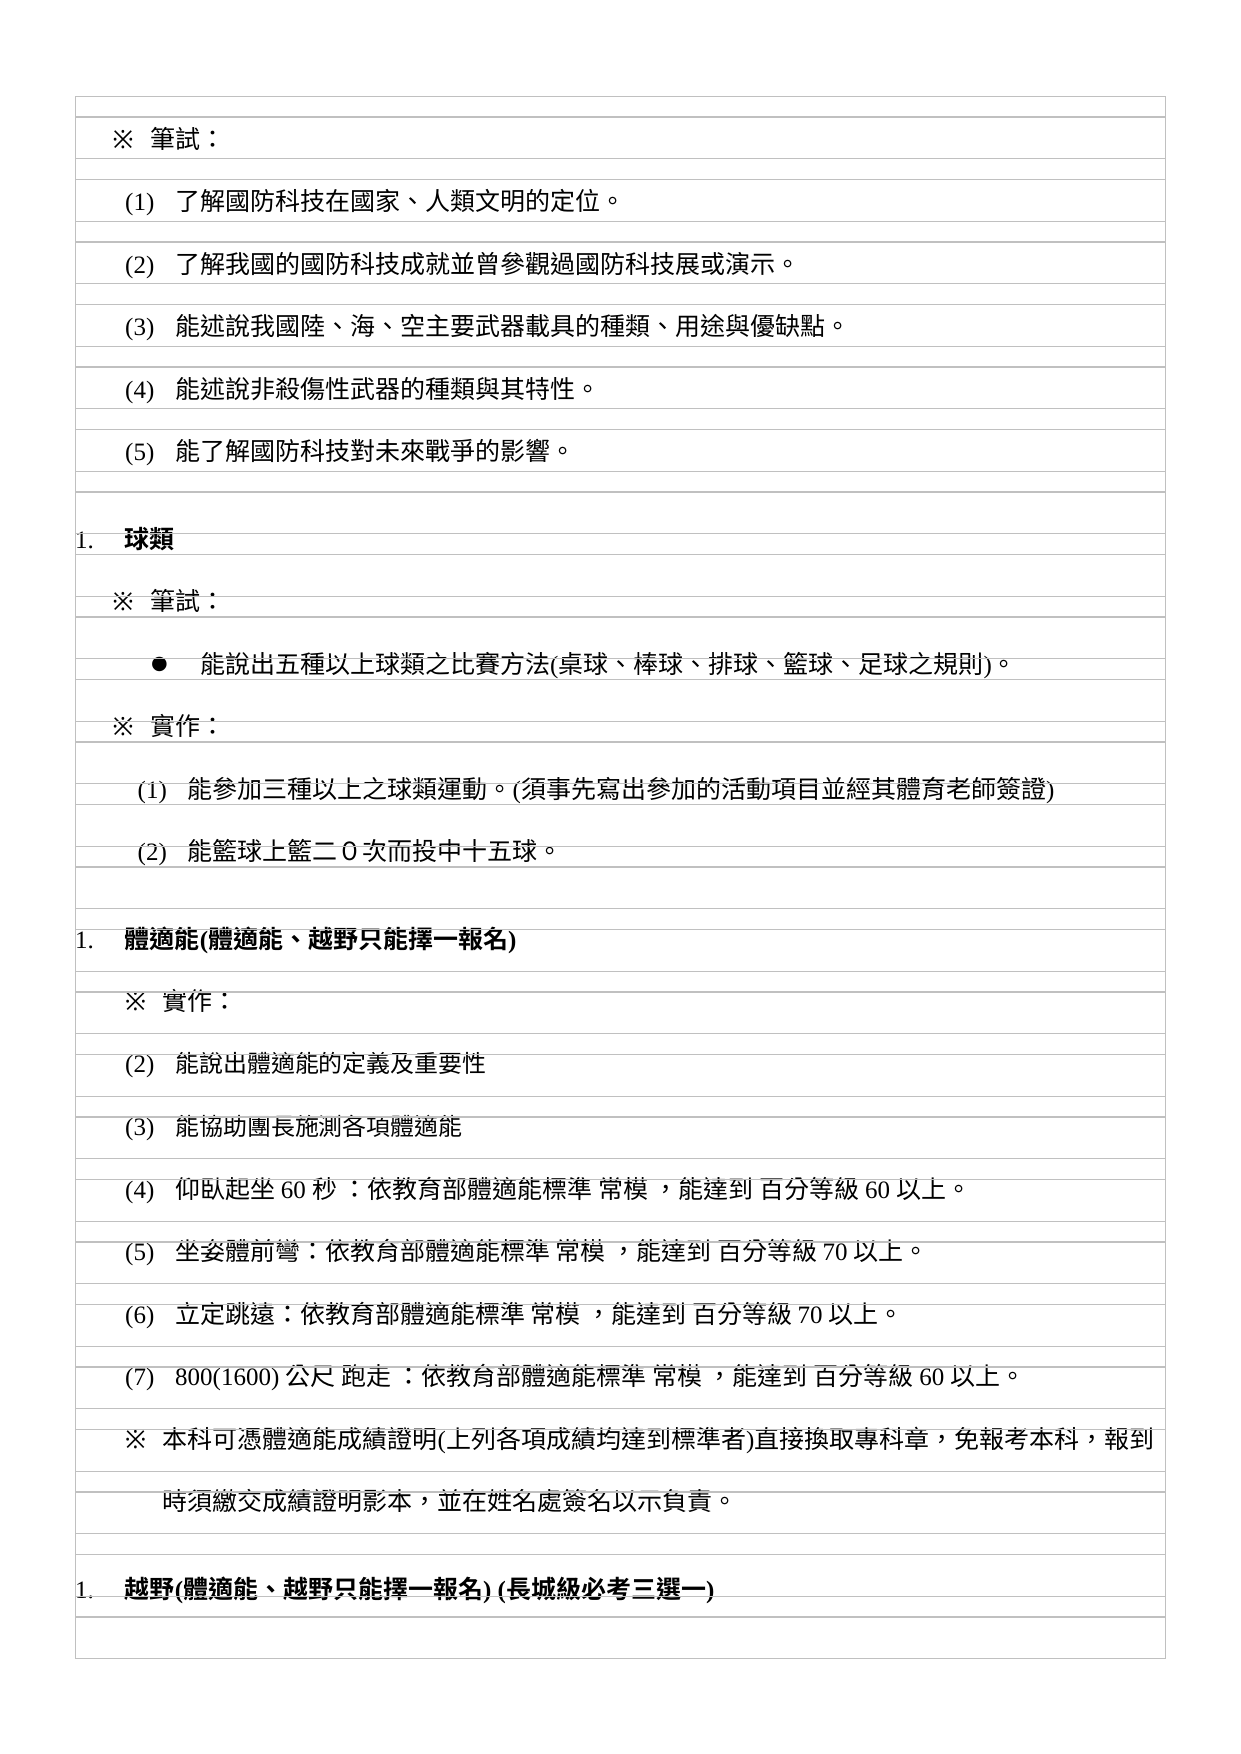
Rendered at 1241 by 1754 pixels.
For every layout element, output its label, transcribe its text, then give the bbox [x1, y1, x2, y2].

list 球類 [76, 534, 1165, 554]
list [125, 1271, 1165, 1283]
list 實作： [112, 683, 1165, 721]
list [125, 1034, 1165, 1054]
list [125, 1409, 1165, 1429]
list 筆試： [112, 558, 1165, 596]
list [125, 1146, 1165, 1158]
list [125, 1208, 1165, 1221]
list 立定跳遠：依教育部體適能標準 常模 ，能達到 百分等級 70 以上。 [125, 1305, 1165, 1333]
list [125, 1472, 1165, 1491]
list [76, 909, 1165, 929]
list [125, 409, 1165, 429]
list 了解我國的國防科技成就並曾參觀過國防科技展或演示。 [125, 243, 1165, 283]
list [76, 896, 1165, 908]
list [125, 222, 1165, 241]
list 仰臥起坐 60 秒 ：依教育部體適能標準 常模 ，能達到 百分等級 60 以上。 [125, 1180, 1165, 1208]
list 筆試： [112, 597, 1165, 616]
list 越野(體適能、越野只能擇一報名) (長城級必考三選一) [76, 1597, 1165, 1608]
list [125, 1159, 1165, 1179]
list 能述說我國陸、海、空主要武器載具的種類、用途與優缺點。 [125, 305, 1165, 346]
list 越野(體適能、越野只能擇一報名) (長城級必考三選一) [76, 1546, 1165, 1554]
list 能參加三種以上之球類運動。(須事先寫出參加的活動項目並經其體育老師簽證) [137, 784, 1165, 804]
list 越野(體適能、越野只能擇一報名) (長城級必考三選一) [76, 1555, 1165, 1596]
list [125, 1396, 1165, 1408]
list 筆試： [112, 118, 1165, 158]
list [125, 972, 1165, 991]
list 能參加三種以上之球類運動。(須事先寫出參加的活動項目並經其體育老師簽證) [137, 746, 1165, 783]
list 能說出五種以上球類之比賽方法(桌球、棒球、排球、籃球、足球之規則)。 [150, 621, 1165, 658]
list [125, 1347, 1165, 1366]
list 時須繳交成績證明影本，並在姓名處簽名以示負責。 [125, 1493, 1165, 1521]
list 能述說非殺傷性武器的種類與其特性。 [125, 368, 1165, 408]
list 能說出五種以上球類之比賽方法(桌球、棒球、排球、籃球、足球之規則)。 [150, 659, 1165, 679]
list 能說出體適能的定義及重要性 [125, 1055, 1165, 1083]
list [112, 97, 1165, 116]
list 了解國防科技在國家、人類文明的定位。 [125, 180, 1165, 221]
list [125, 347, 1165, 366]
list 球類 [130, 534, 139, 544]
list 本科可憑體適能成績證明(上列各項成績均達到標準者)直接換取專科章，免報考本科，報到 [125, 1430, 1165, 1471]
list [125, 284, 1165, 304]
list 坐姿體前彎：依教育部體適能標準 常模 ，能達到 百分等級 70 以上。 [125, 1243, 1165, 1271]
list 能籃球上籃二０次而投中十五球。 [137, 847, 1165, 866]
list 800(1600) 公尺 跑走 ：依教育部體適能標準 常模 ，能達到 百分等級 60 以上。 [125, 1368, 1165, 1396]
list 體適能(體適能、越野只能擇一報名) [76, 930, 1165, 958]
list [125, 1284, 1165, 1304]
list [125, 1333, 1165, 1346]
list 實作： [125, 993, 1165, 1021]
list 能了解國防科技對未來戰爭的影響。 [125, 430, 1165, 471]
list 實作： [112, 722, 1165, 741]
list [125, 1097, 1165, 1116]
list [125, 1083, 1165, 1096]
list [125, 159, 1165, 179]
list 能籃球上籃二０次而投中十五球。 [137, 808, 1165, 846]
list [125, 1021, 1165, 1033]
list 球類 [76, 496, 1165, 533]
list [125, 958, 1165, 971]
list [125, 1222, 1165, 1241]
list 能協助團長施測各項體適能 [125, 1118, 1165, 1146]
